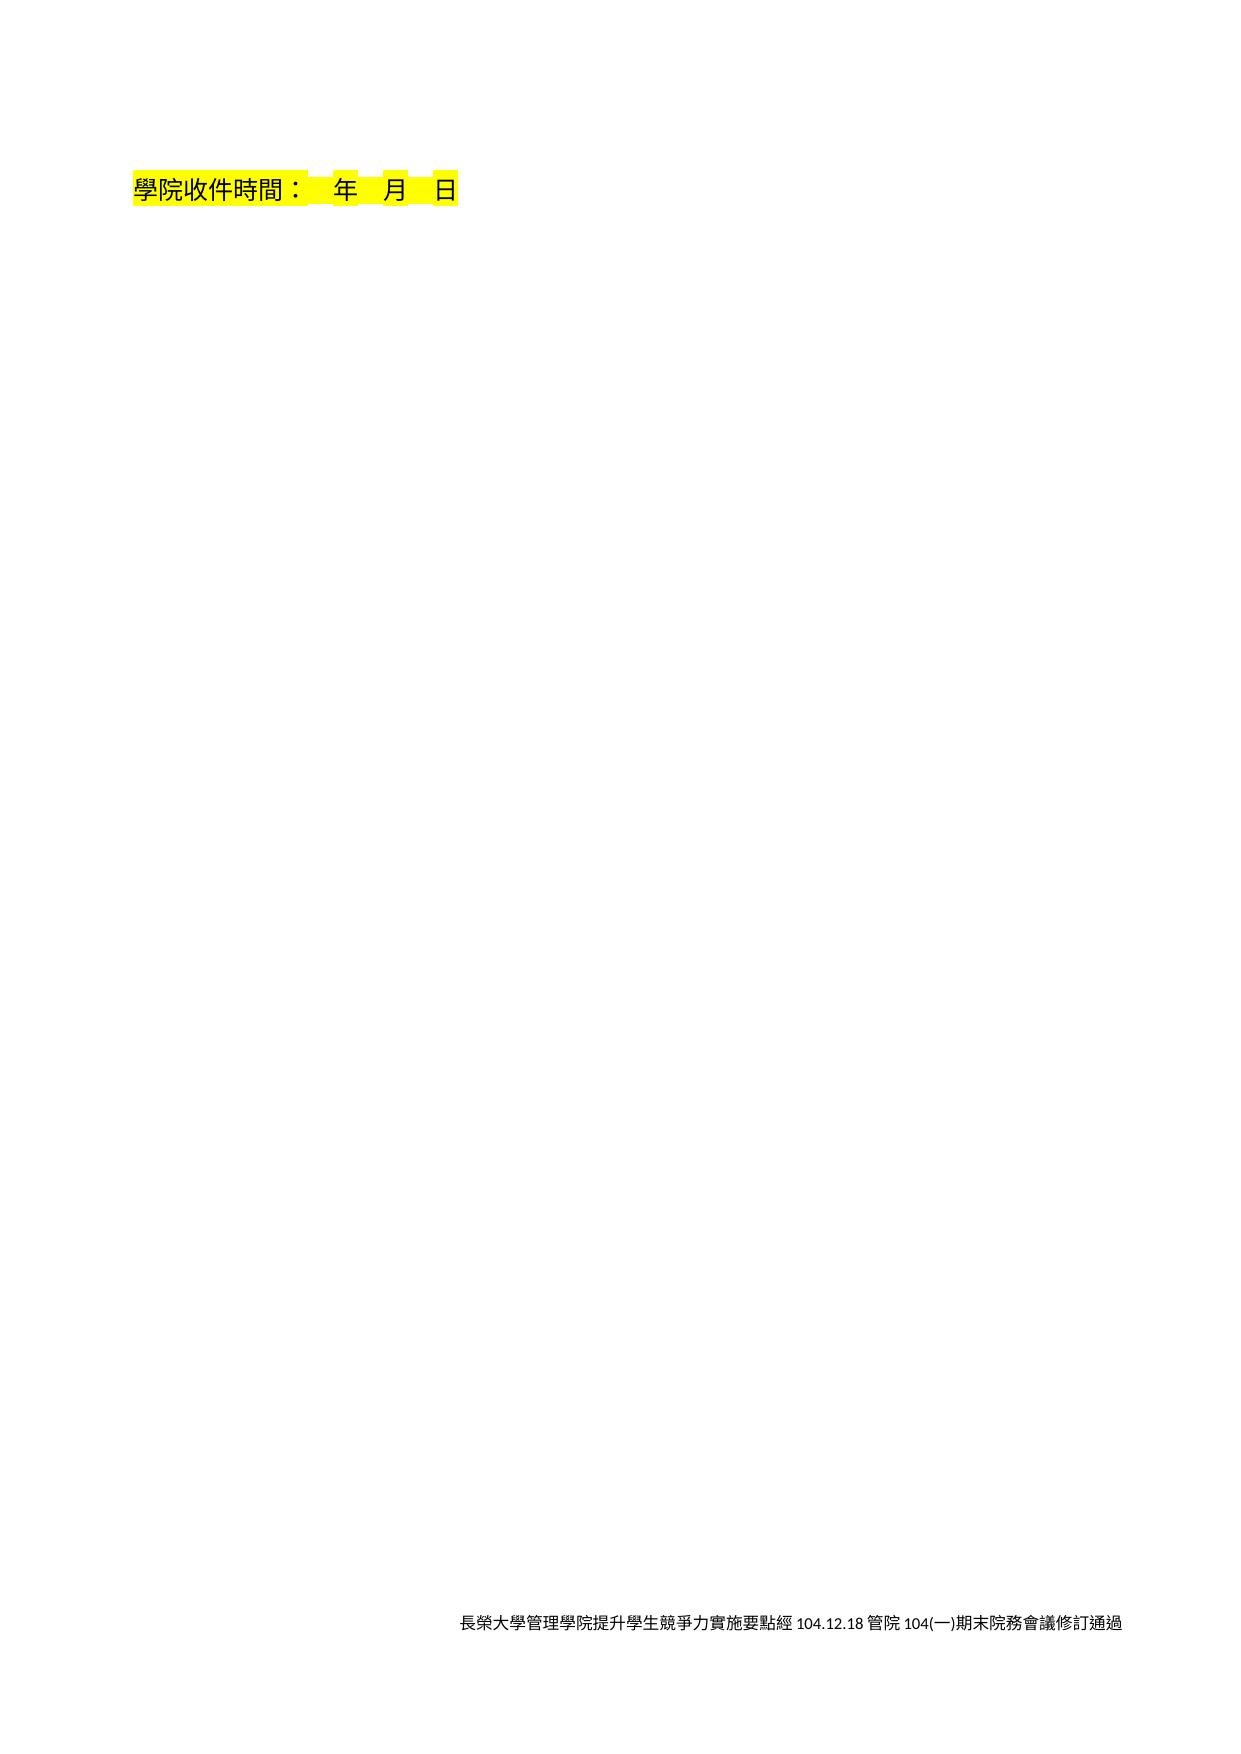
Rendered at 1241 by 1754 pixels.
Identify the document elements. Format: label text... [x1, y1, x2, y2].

text 學院收件時間： 年 月 日 [133, 170, 1122, 206]
